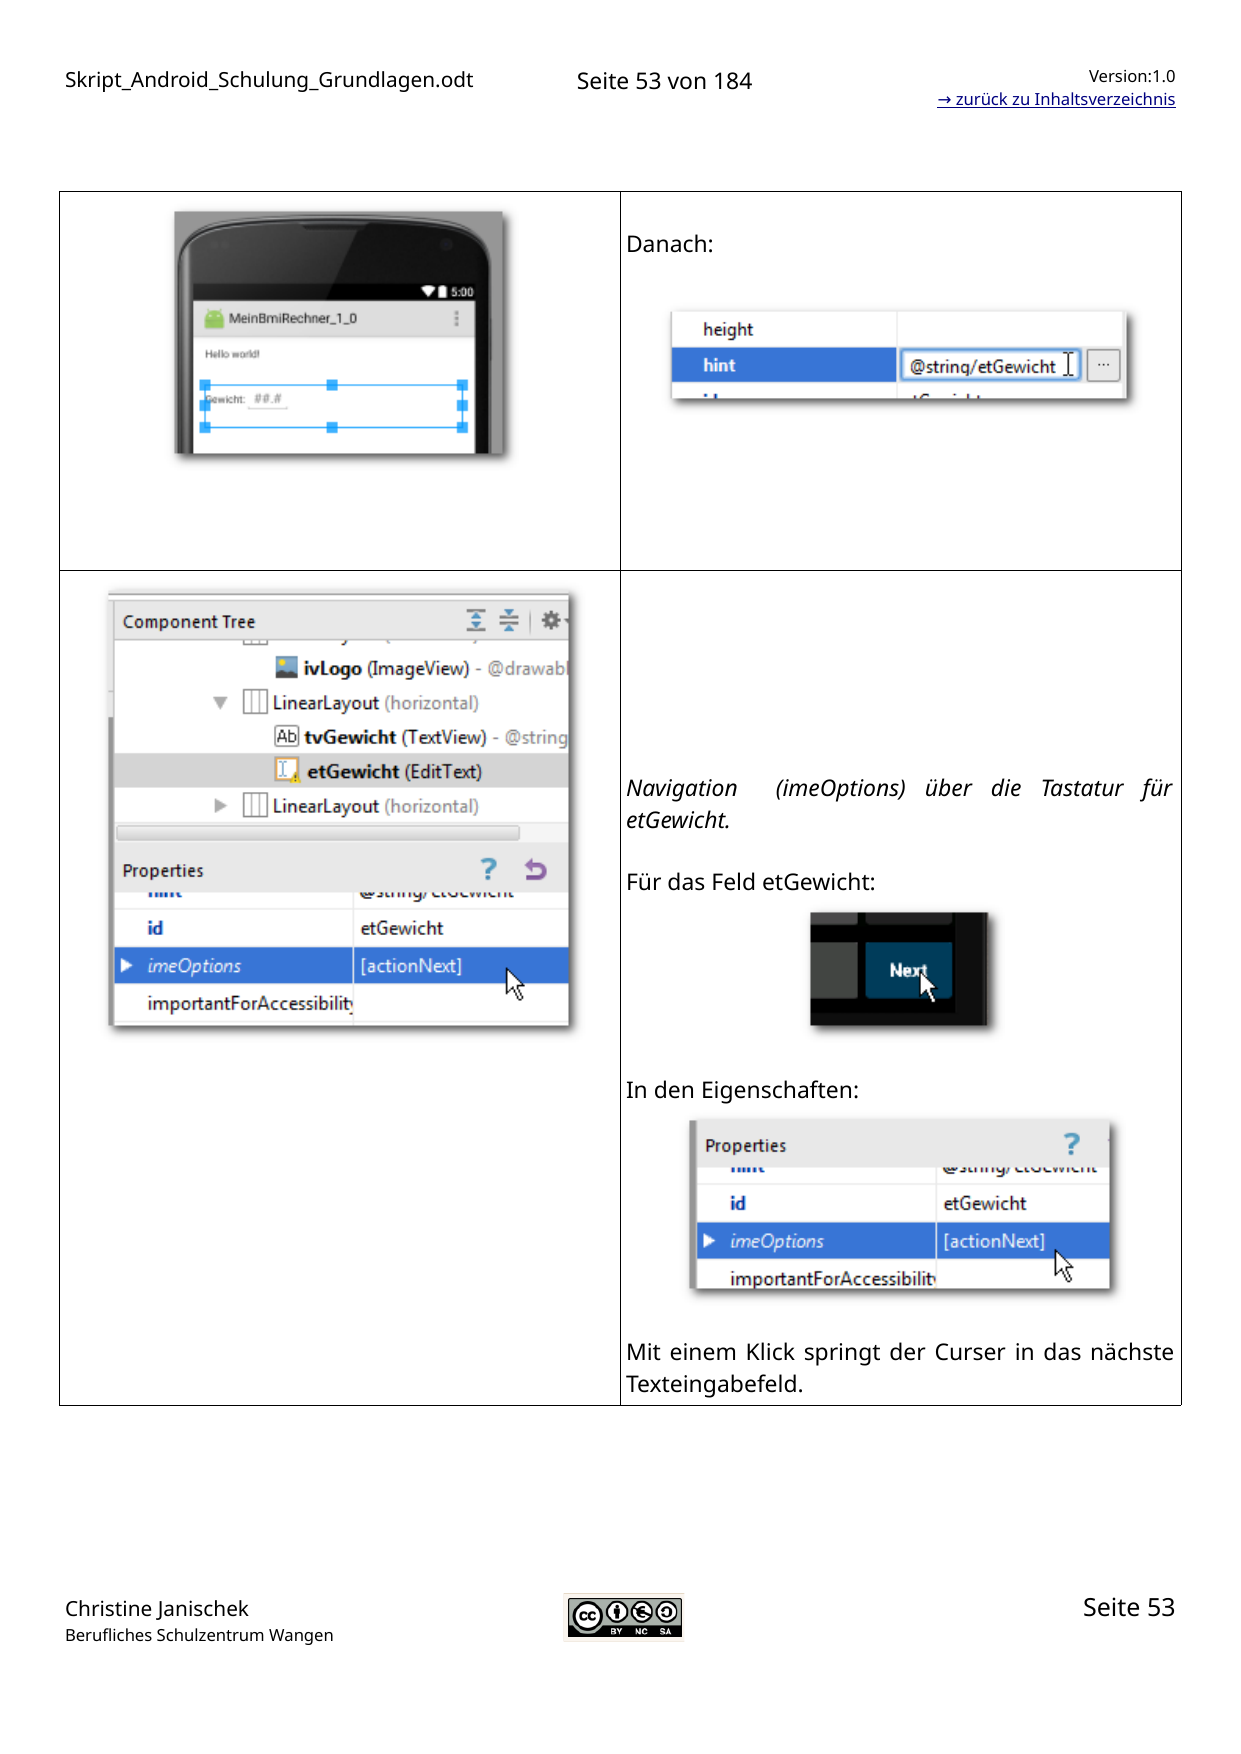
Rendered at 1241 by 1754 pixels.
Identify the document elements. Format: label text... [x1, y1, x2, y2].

picture [159, 196, 520, 471]
picture [795, 897, 1006, 1043]
table_cell [60, 571, 620, 1404]
table_cell Danach: [621, 192, 1181, 569]
picture [93, 575, 586, 1043]
table_cell [60, 192, 620, 569]
picture [563, 1592, 685, 1642]
table_cell Navigation (imeOptions) über die Tastatur für etGewicht. Für das Feld etGewicht: In den Eigenschaften: Mit einem Klick springt der Curser in das nächste Texteingabefeld. [621, 571, 1181, 1404]
picture [674, 1105, 1127, 1306]
picture [656, 297, 1143, 415]
